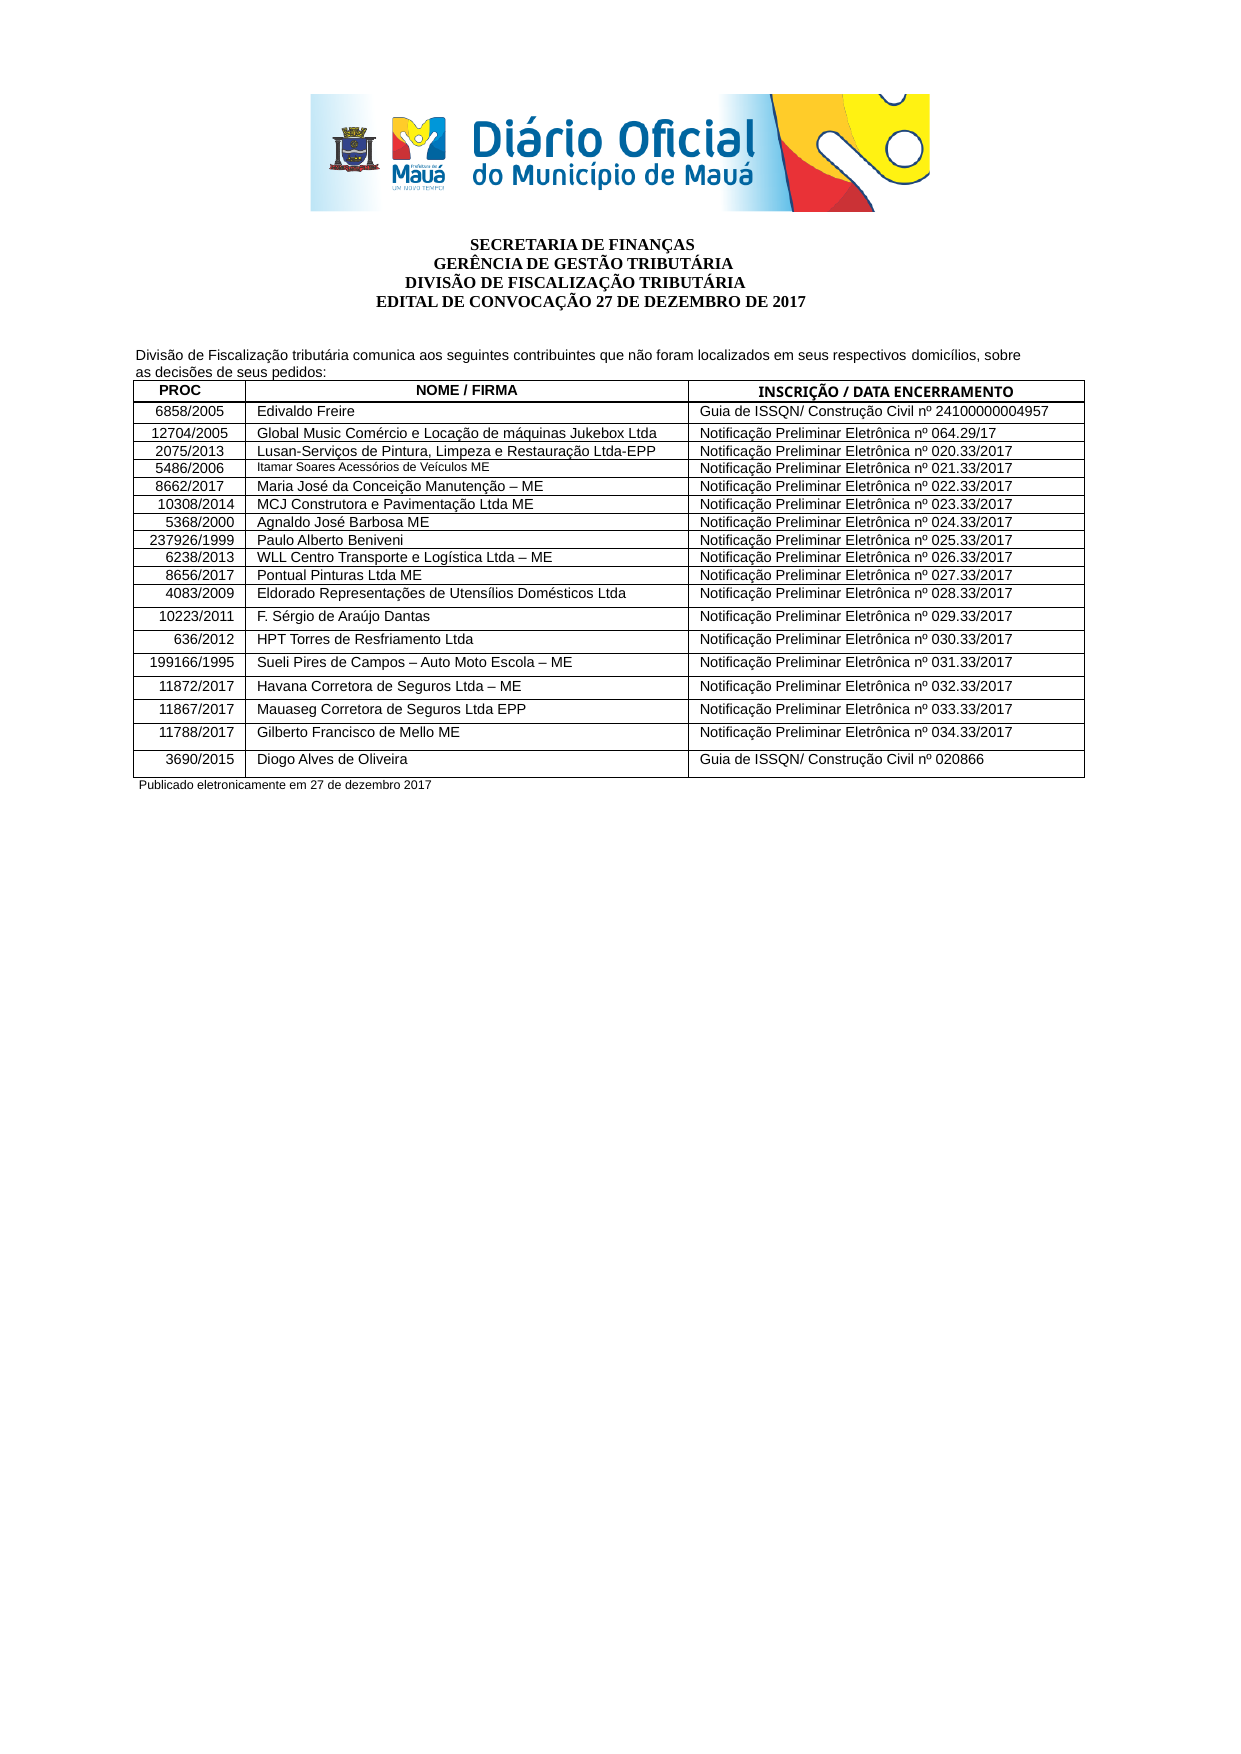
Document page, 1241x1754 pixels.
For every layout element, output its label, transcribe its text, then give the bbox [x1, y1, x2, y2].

table_cell 10308/2014 [134, 496, 245, 512]
table_cell Maria José da Conceição Manutenção – ME [246, 478, 688, 494]
table_cell Notificação Preliminar Eletrônica nº 027.33/2017 [689, 567, 1084, 584]
table_cell Global Music Comércio e Locação de máquinas Jukebox Ltda [246, 424, 688, 441]
table_cell Notificação Preliminar Eletrônica nº 024.33/2017 [689, 514, 1084, 530]
table_cell Notificação Preliminar Eletrônica nº 026.33/2017 [689, 549, 1084, 566]
table_cell Edivaldo Freire [246, 403, 688, 423]
table_cell MCJ Construtora e Pavimentação Ltda ME [246, 496, 688, 512]
table_cell Agnaldo José Barbosa ME [246, 514, 688, 530]
table_cell 12704/2005 [134, 424, 245, 441]
table_cell 2075/2013 [134, 442, 245, 459]
table_cell Notificação Preliminar Eletrônica nº 034.33/2017 [689, 724, 1084, 749]
table_cell Notificação Preliminar Eletrônica nº 021.33/2017 [689, 460, 1084, 477]
table_cell WLL Centro Transporte e Logística Ltda – ME [246, 549, 688, 566]
table_cell 8662/2017 [134, 478, 245, 494]
table_cell 3690/2015 [134, 751, 245, 777]
table_cell Sueli Pires de Campos – Auto Moto Escola – ME [246, 654, 688, 676]
text Publicado eletronicamente em 27 de dezembro 2017 [75, 778, 1165, 792]
table_cell Diogo Alves de Oliveira [246, 751, 688, 777]
table_cell Paulo Alberto Beniveni [246, 531, 688, 548]
table_cell Notificação Preliminar Eletrônica nº 029.33/2017 [689, 608, 1084, 630]
text as decisões de seus pedidos: [75, 364, 1165, 380]
table_cell 11867/2017 [134, 700, 245, 722]
table_cell 6238/2013 [134, 549, 245, 566]
table_cell Notificação Preliminar Eletrônica nº 030.33/2017 [689, 631, 1084, 653]
table_cell HPT Torres de Resfriamento Ltda [246, 631, 688, 653]
table_cell 11788/2017 [134, 724, 245, 749]
picture [310, 94, 930, 212]
text Divisão de Fiscalização tributária comunica aos seguintes contribuintes que não foram localizados em seus respectivos domicílios, sobre [75, 347, 1165, 364]
table_cell Lusan-Serviços de Pintura, Limpeza e Restauração Ltda-EPP [246, 442, 688, 459]
table_cell F. Sérgio de Araújo Dantas [246, 608, 688, 630]
table_cell Pontual Pinturas Ltda ME [246, 567, 688, 584]
table_cell Guia de ISSQN/ Construção Civil nº 020866 [689, 751, 1084, 777]
table_header NOME / FIRMA [246, 381, 688, 401]
table_cell Notificação Preliminar Eletrônica nº 020.33/2017 [689, 442, 1084, 459]
table_cell 636/2012 [134, 631, 245, 653]
table_cell 4083/2009 [134, 585, 245, 607]
table_cell 11872/2017 [134, 677, 245, 699]
table_cell 8656/2017 [134, 567, 245, 584]
table_header INSCRIÇÃO / DATA ENCERRAMENTO [689, 381, 1084, 401]
table_cell Notificação Preliminar Eletrônica nº 023.33/2017 [689, 496, 1084, 512]
table_cell Havana Corretora de Seguros Ltda – ME [246, 677, 688, 699]
table_cell Eldorado Representações de Utensílios Domésticos Ltda [246, 585, 688, 607]
table_header PROC [134, 381, 245, 401]
table_cell 10223/2011 [134, 608, 245, 630]
table_cell Notificação Preliminar Eletrônica nº 022.33/2017 [689, 478, 1084, 494]
table_cell Notificação Preliminar Eletrônica nº 031.33/2017 [689, 654, 1084, 676]
table_cell 5486/2006 [134, 460, 245, 477]
table_cell Mauaseg Corretora de Seguros Ltda EPP [246, 700, 688, 722]
table_cell Notificação Preliminar Eletrônica nº 032.33/2017 [689, 677, 1084, 699]
table_cell 6858/2005 [134, 403, 245, 423]
table_cell Notificação Preliminar Eletrônica nº 033.33/2017 [689, 700, 1084, 722]
table_cell Guia de ISSQN/ Construção Civil nº 24100000004957 [689, 403, 1084, 423]
table_cell Notificação Preliminar Eletrônica nº 064.29/17 [689, 424, 1084, 441]
table_cell Notificação Preliminar Eletrônica nº 028.33/2017 [689, 585, 1084, 607]
table_cell Gilberto Francisco de Mello ME [246, 724, 688, 749]
table_cell 199166/1995 [134, 654, 245, 676]
table_cell 5368/2000 [134, 514, 245, 530]
table_cell 237926/1999 [134, 531, 245, 548]
table_cell Notificação Preliminar Eletrônica nº 025.33/2017 [689, 531, 1084, 548]
table_cell Itamar Soares Acessórios de Veículos ME [246, 460, 688, 477]
